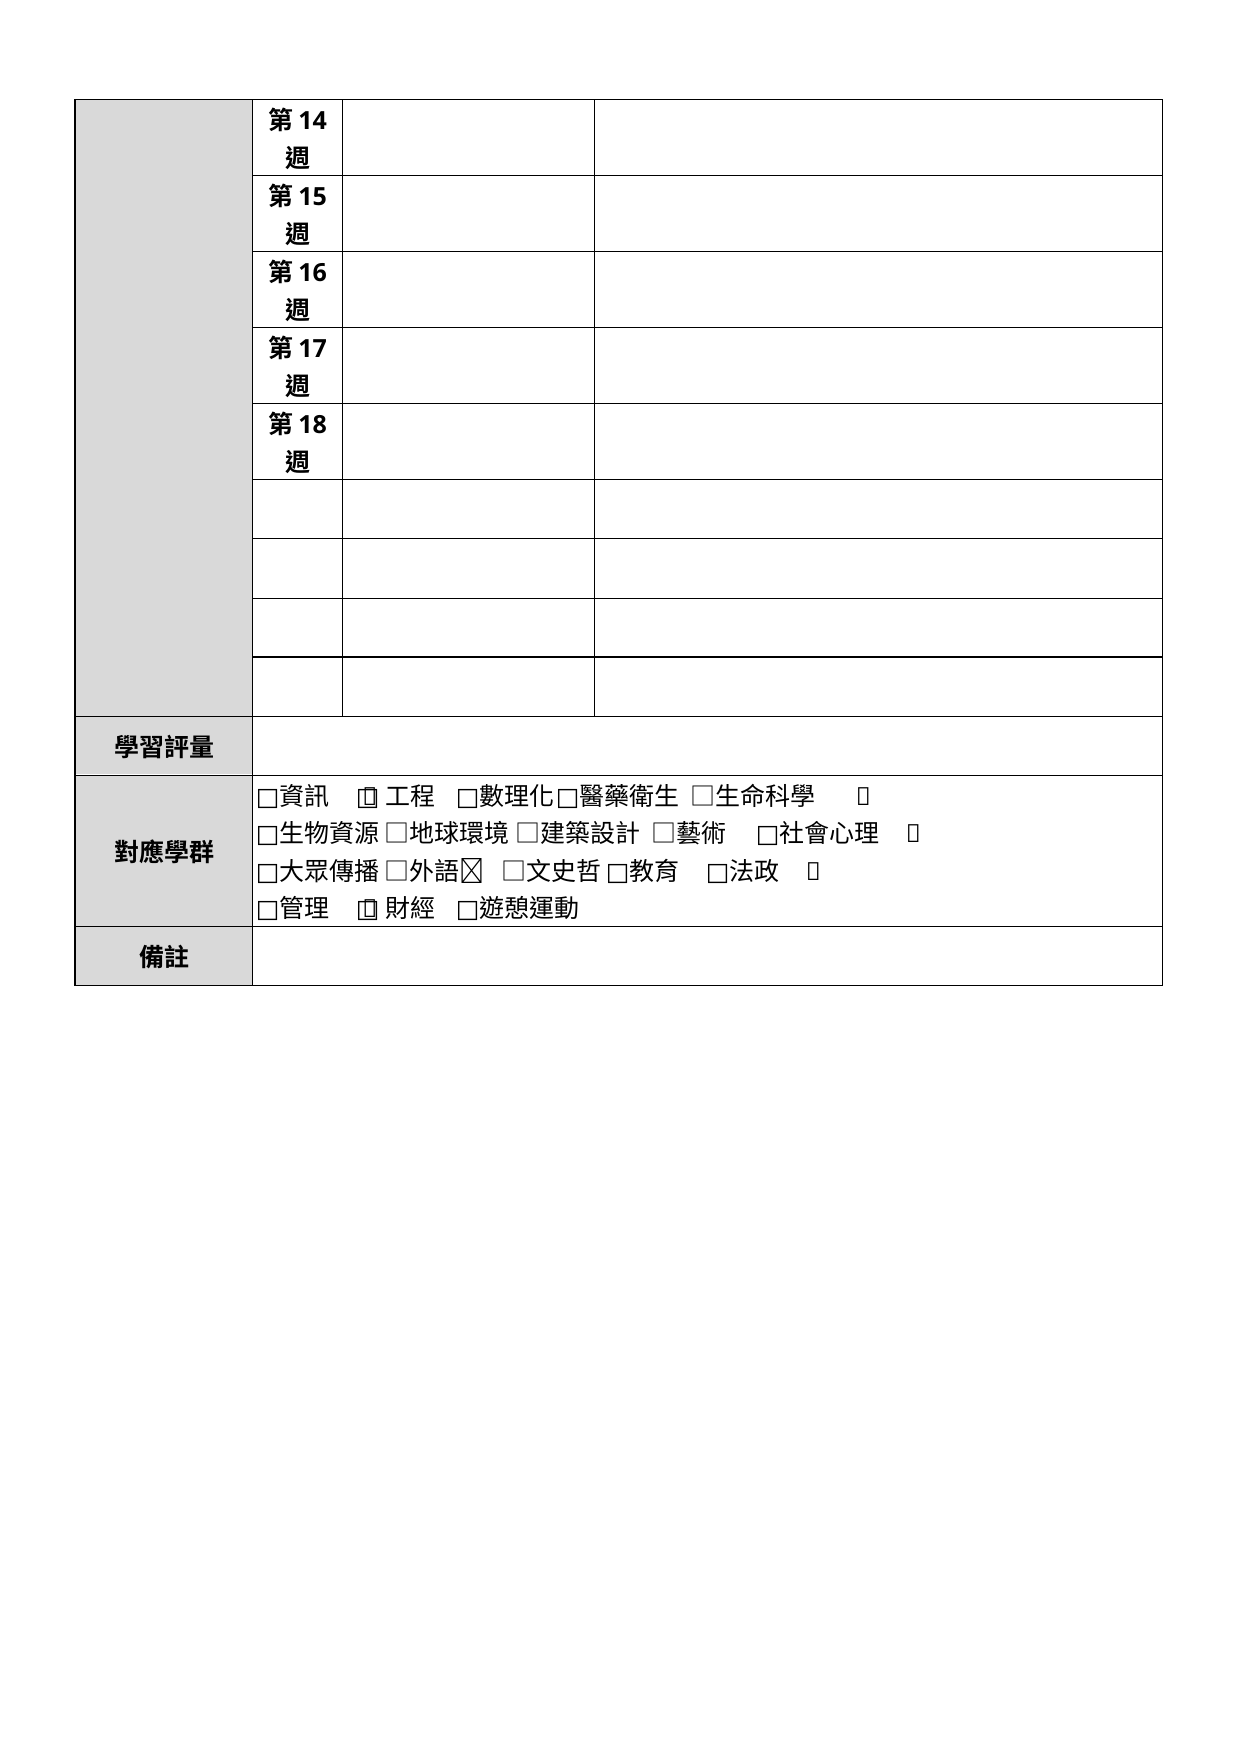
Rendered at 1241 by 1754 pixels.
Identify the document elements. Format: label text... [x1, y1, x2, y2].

table_cell [343, 480, 594, 538]
table_cell [595, 658, 1162, 716]
table_cell 第18週 [253, 404, 342, 479]
table_cell [253, 927, 1162, 985]
table_cell [253, 480, 342, 538]
table_cell [253, 658, 342, 716]
table_cell 第15週 [253, 176, 342, 251]
table_cell [343, 176, 594, 251]
table_cell [76, 100, 252, 716]
table_cell [595, 480, 1162, 538]
table_cell [253, 717, 1162, 774]
table_cell [343, 100, 594, 175]
table_cell 第16週 [253, 252, 342, 327]
table_cell 學習評量 [76, 717, 252, 774]
table_cell [595, 328, 1162, 403]
table_cell [343, 404, 594, 479]
table_cell [253, 539, 342, 597]
table_cell [595, 176, 1162, 251]
table_cell [595, 404, 1162, 479]
table_cell [595, 539, 1162, 597]
table_cell 第14週 [253, 100, 342, 175]
table_cell [343, 252, 594, 327]
table_cell 備註 [76, 927, 252, 985]
table_cell [595, 100, 1162, 175]
table_cell 對應學群 [76, 776, 252, 926]
table_cell [595, 599, 1162, 656]
table_cell [343, 539, 594, 597]
table_cell [343, 599, 594, 656]
table_cell [343, 328, 594, 403]
table_cell □資訊  □工程 □數理化 □醫藥衛生 □生命科學  □生物資源 □地球環境 □建築設計 □藝術 □社會心理  □大眾傳播 □外語 □文史哲 □教育 □法政  □管理  □財經 □遊憩運動 [253, 776, 1162, 926]
table_cell 第17週 [253, 328, 342, 403]
table_cell [253, 599, 342, 656]
table_cell [343, 658, 594, 716]
table_cell [595, 252, 1162, 327]
